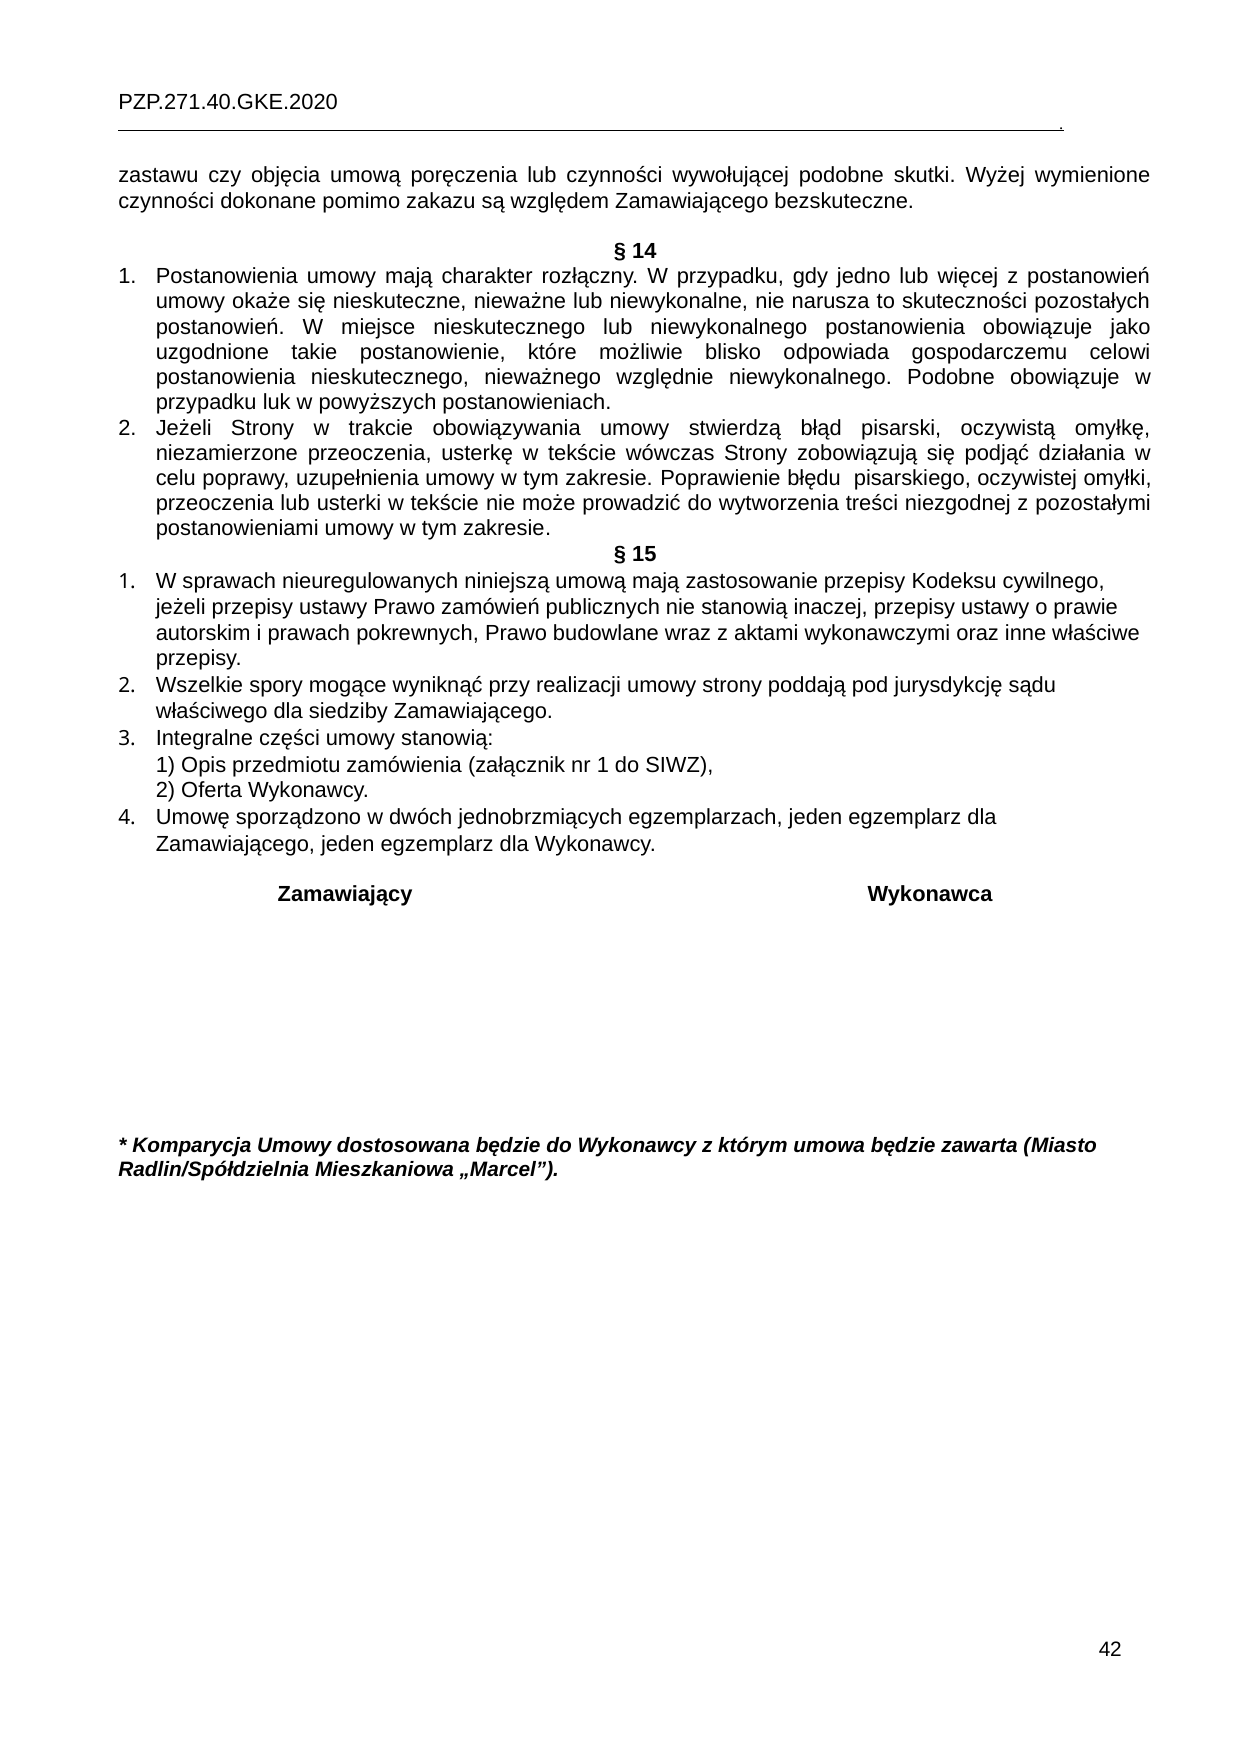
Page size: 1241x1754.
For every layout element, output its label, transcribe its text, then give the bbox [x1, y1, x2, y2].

list Jeżeli Strony w trakcie obowiązywania umowy stwierdzą błąd pisarski, oczywistą omyłkę, niezamierzone przeoczenia, usterkę w tekście wówczas Strony zobowiązują się podjąć działania w celu poprawy, uzupełnienia umowy w tym zakresie. Poprawienie błędu pisarskiego, oczywistej omyłki, przeoczenia lub usterki w tekście nie może prowadzić do wytworzenia treści niezgodnej z pozostałymi postanowieniami umowy w tym zakresie. [118, 414, 1152, 541]
list W sprawach nieuregulowanych niniejszą umową mają zastosowanie przepisy Kodeksu cywilnego, jeżeli przepisy ustawy Prawo zamówień publicznych nie stanowią inaczej, przepisy ustawy o prawie autorskim i prawach pokrewnych, Prawo budowlane wraz z aktami wykonawczymi oraz inne właściwe przepisy. [118, 566, 1152, 670]
list 2) Oferta Wykonawcy. [118, 777, 1152, 802]
list Wszelkie spory mogące wyniknąć przy realizacji umowy strony poddają pod jurysdykcję sądu właściwego dla siedziby Zamawiającego. [118, 670, 1152, 723]
list Umowę sporządzono w dwóch jednobrzmiących egzemplarzach, jeden egzemplarz dla Zamawiającego, jeden egzemplarz dla Wykonawcy. [118, 802, 1152, 856]
list 1) Opis przedmiotu zamówienia (załącznik nr 1 do SIWZ), [118, 752, 1152, 777]
text § 14 [118, 238, 1152, 263]
list Integralne części umowy stanowią: [118, 723, 1152, 752]
list Postanowienia umowy mają charakter rozłączny. W przypadku, gdy jedno lub więcej z postanowień umowy okaże się nieskuteczne, nieważne lub niewykonalne, nie narusza to skuteczności pozostałych postanowień. W miejsce nieskutecznego lub niewykonalnego postanowienia obowiązuje jako uzgodnione takie postanowienie, które możliwie blisko odpowiada gospodarczemu celowi postanowienia nieskutecznego, nieważnego względnie niewykonalnego. Podobne obowiązuje w przypadku luk w powyższych postanowieniach. [118, 263, 1152, 414]
text Zamawiający Wykonawca [118, 881, 1152, 906]
text § 15 [118, 541, 1152, 566]
text * Komparycja Umowy dostosowana będzie do Wykonawcy z którym umowa będzie zawarta (Miasto Radlin/Spółdzielnia Mieszkaniowa „Marcel”). [118, 1133, 1152, 1181]
text zastawu czy objęcia umową poręczenia lub czynności wywołującej podobne skutki. Wyżej wymienione czynności dokonane pomimo zakazu są względem Zamawiającego bezskuteczne. [118, 162, 1152, 213]
